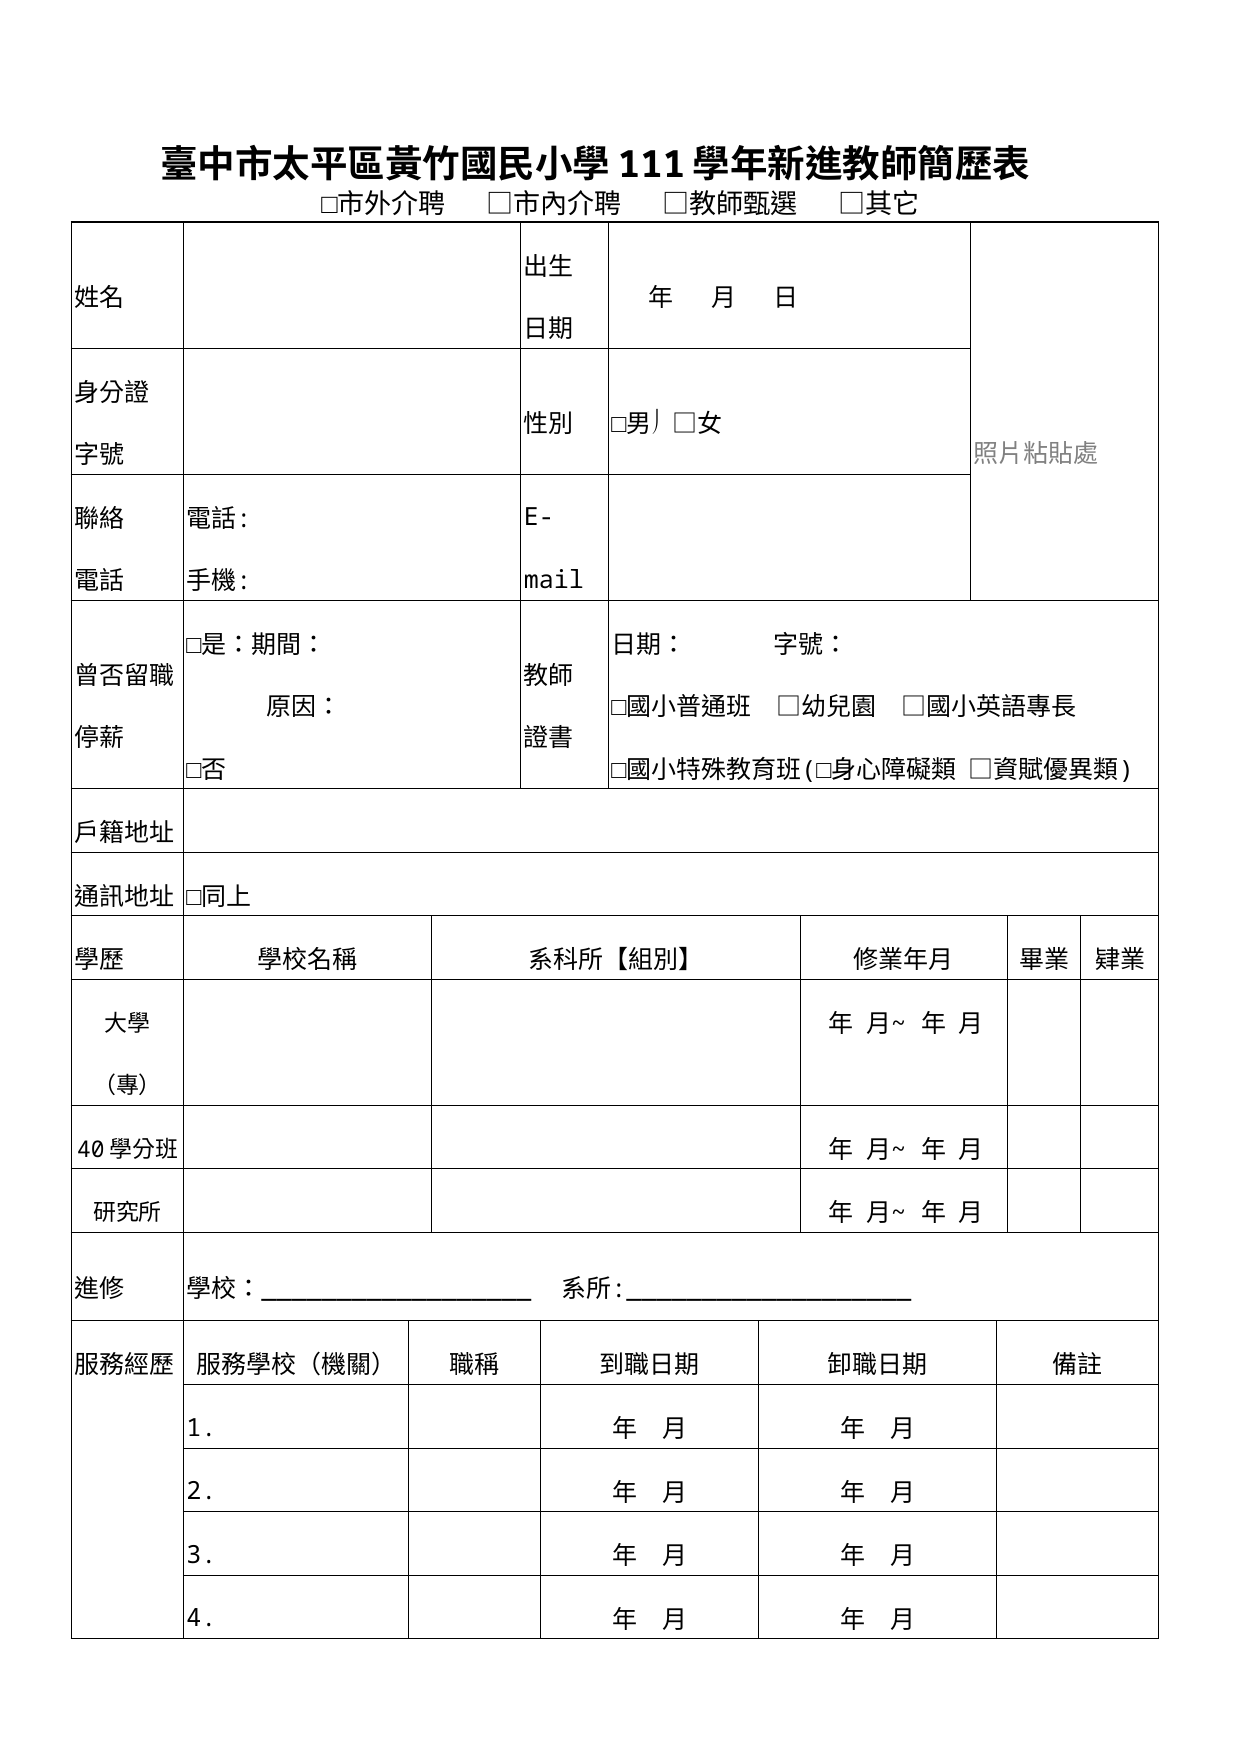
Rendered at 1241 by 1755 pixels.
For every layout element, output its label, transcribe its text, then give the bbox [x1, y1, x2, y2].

table_cell [184, 1169, 431, 1232]
table_cell 到職日期 [541, 1321, 758, 1384]
table_cell [409, 1576, 540, 1638]
table_cell 2. [184, 1449, 408, 1511]
table_cell [1008, 1169, 1080, 1232]
table_cell [184, 1106, 431, 1168]
table_cell 4. [184, 1576, 408, 1638]
table_cell 肄業 [1081, 916, 1158, 979]
table_cell 年 月 [759, 1576, 996, 1638]
table_cell [609, 475, 970, 599]
table_cell E-mail [521, 475, 608, 599]
table_cell [1008, 980, 1080, 1105]
table_cell [409, 1512, 540, 1574]
table_cell 系科所【組別】 [432, 916, 800, 979]
table_cell 服務經歷 [72, 1321, 183, 1638]
table_cell 曾否留職停薪 [72, 601, 183, 788]
table_cell 教師 證書 [521, 601, 608, 788]
table_cell 年 月 [541, 1576, 758, 1638]
text 臺中市太平區黃竹國民小學111學年新進教師簡歷表 [68, 119, 1122, 182]
table_cell [409, 1385, 540, 1447]
table_cell 進修 [72, 1233, 183, 1320]
table_cell [997, 1449, 1158, 1511]
table_cell 畢業 [1008, 916, 1080, 979]
table_cell 年 月~ 年 月 [801, 980, 1007, 1105]
table_cell 年 月 [541, 1512, 758, 1574]
table_cell [432, 980, 800, 1105]
table_header 年 月 日 [609, 223, 970, 347]
table_cell 學校名稱 [184, 916, 431, 979]
table_cell 年 月 [759, 1449, 996, 1511]
table_header 照片粘貼處 [971, 223, 1158, 599]
table_cell 年 月~ 年 月 [801, 1169, 1007, 1232]
table_cell 3. [184, 1512, 408, 1574]
table_cell 修業年月 [801, 916, 1007, 979]
table_cell [997, 1576, 1158, 1638]
table_cell 通訊地址 [72, 853, 183, 915]
table_cell [997, 1385, 1158, 1447]
table_cell [184, 980, 431, 1105]
table_cell 備註 [997, 1321, 1158, 1384]
table_cell 身分證 字號 [72, 349, 183, 473]
table_cell 年 月 [541, 1449, 758, 1511]
table_cell □是：期間： 原因： □否 [184, 601, 520, 788]
table_cell 大學（專） [72, 980, 183, 1105]
table_cell 日期： 字號： □國小普通班 □幼兒園 □國小英語專長 □國小特殊教育班(□身心障礙類 □資賦優異類) [609, 601, 1158, 788]
table_cell 職稱 [409, 1321, 540, 1384]
table_cell 學歷 [72, 916, 183, 979]
table_cell 年 月 [541, 1385, 758, 1447]
table_cell 聯絡 電話 [72, 475, 183, 599]
table_cell [409, 1449, 540, 1511]
text □市外介聘 □市內介聘 □教師甄選 □其它 [118, 182, 1122, 221]
table_cell [1081, 1106, 1158, 1168]
table_cell [997, 1512, 1158, 1574]
table_cell 年 月~ 年 月 [801, 1106, 1007, 1168]
table_cell 研究所 [72, 1169, 183, 1232]
table_cell 1. [184, 1385, 408, 1447]
table_cell 服務學校（機關） [184, 1321, 408, 1384]
table_cell [1081, 1169, 1158, 1232]
table_cell □同上 [184, 853, 1158, 915]
table_cell [1081, 980, 1158, 1105]
table_cell [432, 1106, 800, 1168]
table_cell [1008, 1106, 1080, 1168]
table_cell [184, 349, 520, 473]
table_cell 卸職日期 [759, 1321, 996, 1384]
table_cell 40學分班 [72, 1106, 183, 1168]
table_cell 性別 [521, 349, 608, 473]
table_header 姓名 [72, 223, 183, 347]
table_cell 學校：__________________ 系所:___________________ [184, 1233, 1158, 1320]
table_cell □男 □女 [609, 349, 970, 473]
table_header [184, 223, 520, 347]
table_cell 年 月 [759, 1385, 996, 1447]
table_cell [432, 1169, 800, 1232]
table_cell 年 月 [759, 1512, 996, 1574]
table_cell [184, 789, 1158, 852]
table_cell 電話: 手機: [184, 475, 520, 599]
table_cell 戶籍地址 [72, 789, 183, 852]
table_header 出生 日期 [521, 223, 608, 347]
